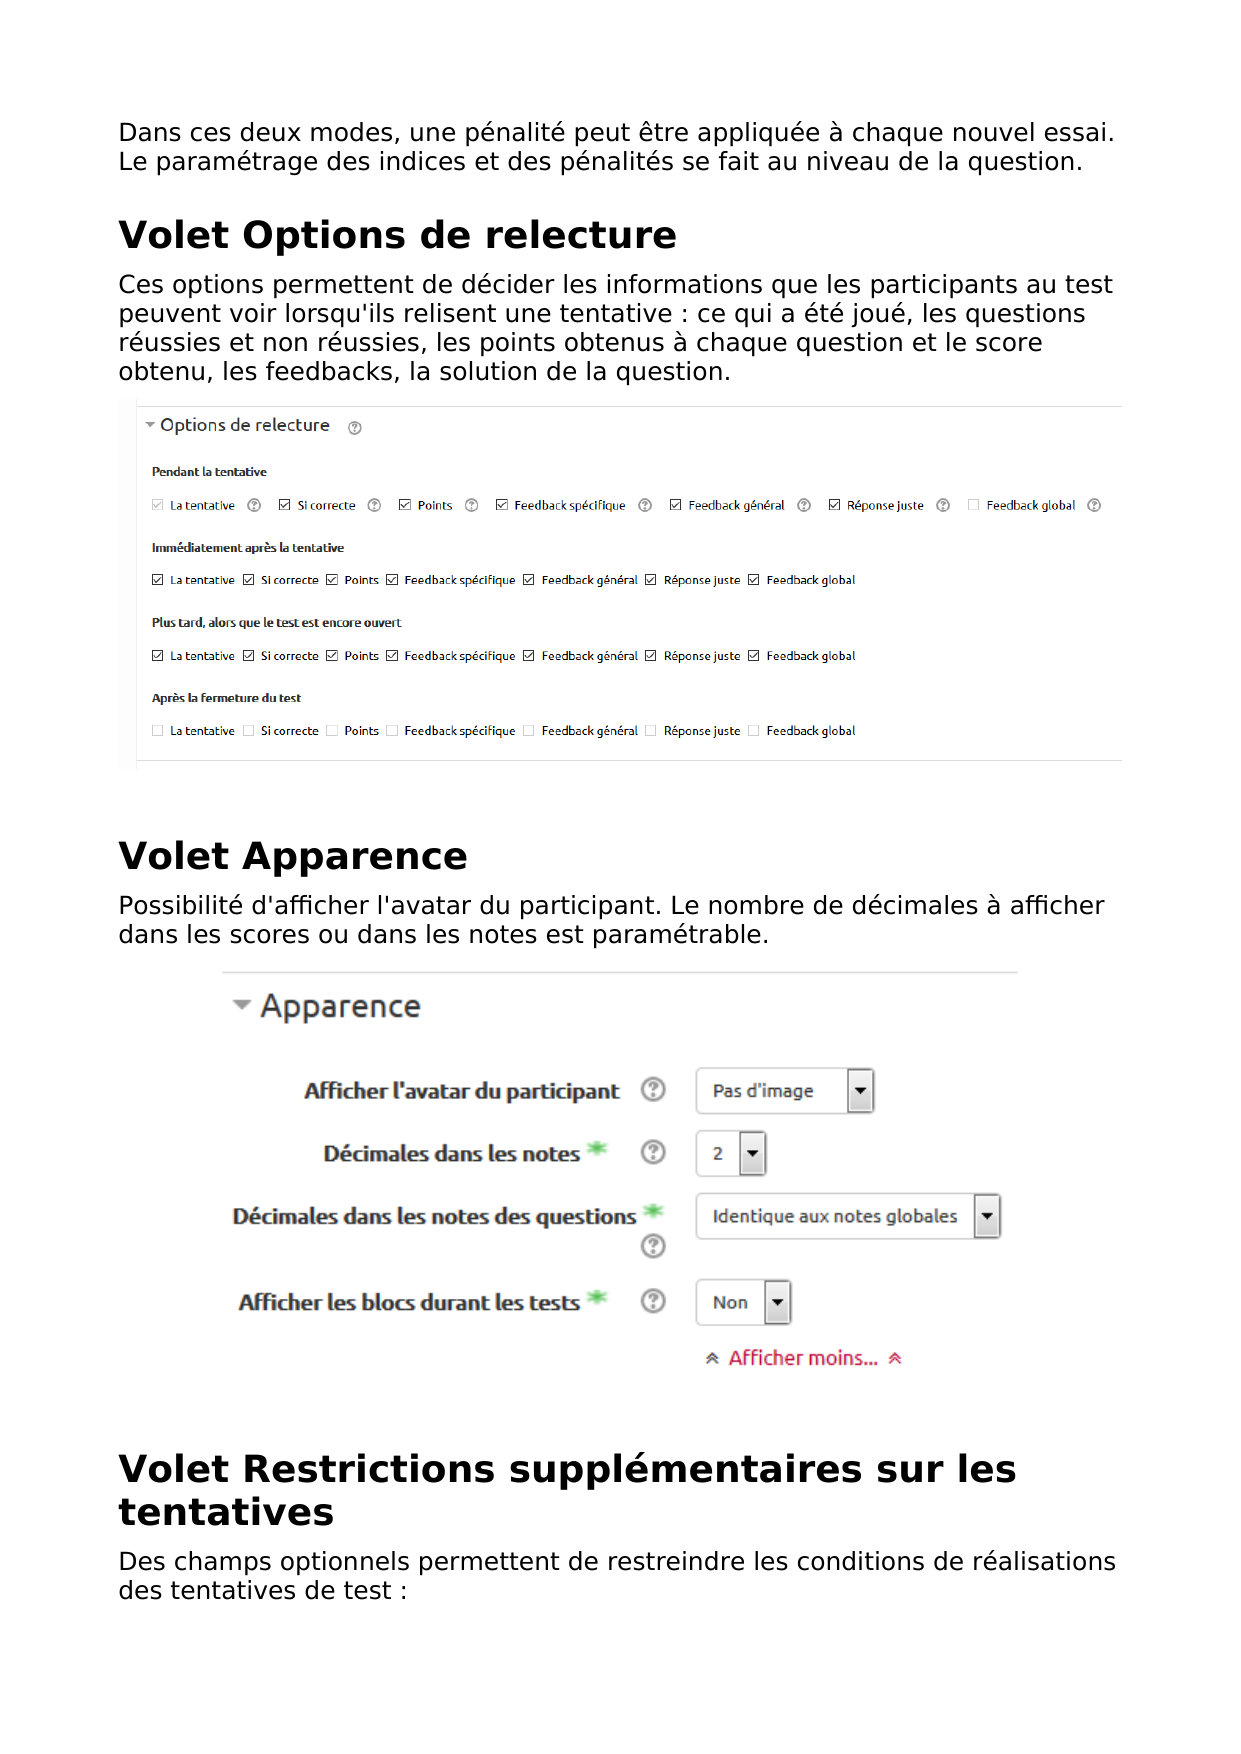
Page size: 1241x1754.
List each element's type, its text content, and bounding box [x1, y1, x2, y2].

subtitle Volet Apparence [118, 835, 1122, 878]
text Ces options permettent de décider les informations que les participants au test peuvent voir lorsqu'ils relisent une tentative : ce qui a été joué, les questions réussies et non réussies, les points obtenus à chaque question et le score obtenu, les feedbacks, la solution de la question. [118, 270, 1122, 387]
subtitle Volet Options de relecture [118, 214, 1122, 258]
picture [222, 961, 1018, 1381]
subtitle Volet Restrictions supplémentaires sur les tentatives [118, 1447, 1122, 1534]
text Dans ces deux modes, une pénalité peut être appliquée à chaque nouvel essai. Le paramétrage des indices et des pénalités se fait au niveau de la question. [118, 118, 1122, 176]
text Des champs optionnels permettent de restreindre les conditions de réalisations des tentatives de test : [118, 1547, 1122, 1605]
text Possibilité d'afficher l'avatar du participant. Le nombre de décimales à afficher dans les scores ou dans les notes est paramétrable. [118, 891, 1122, 949]
picture [118, 399, 1123, 769]
